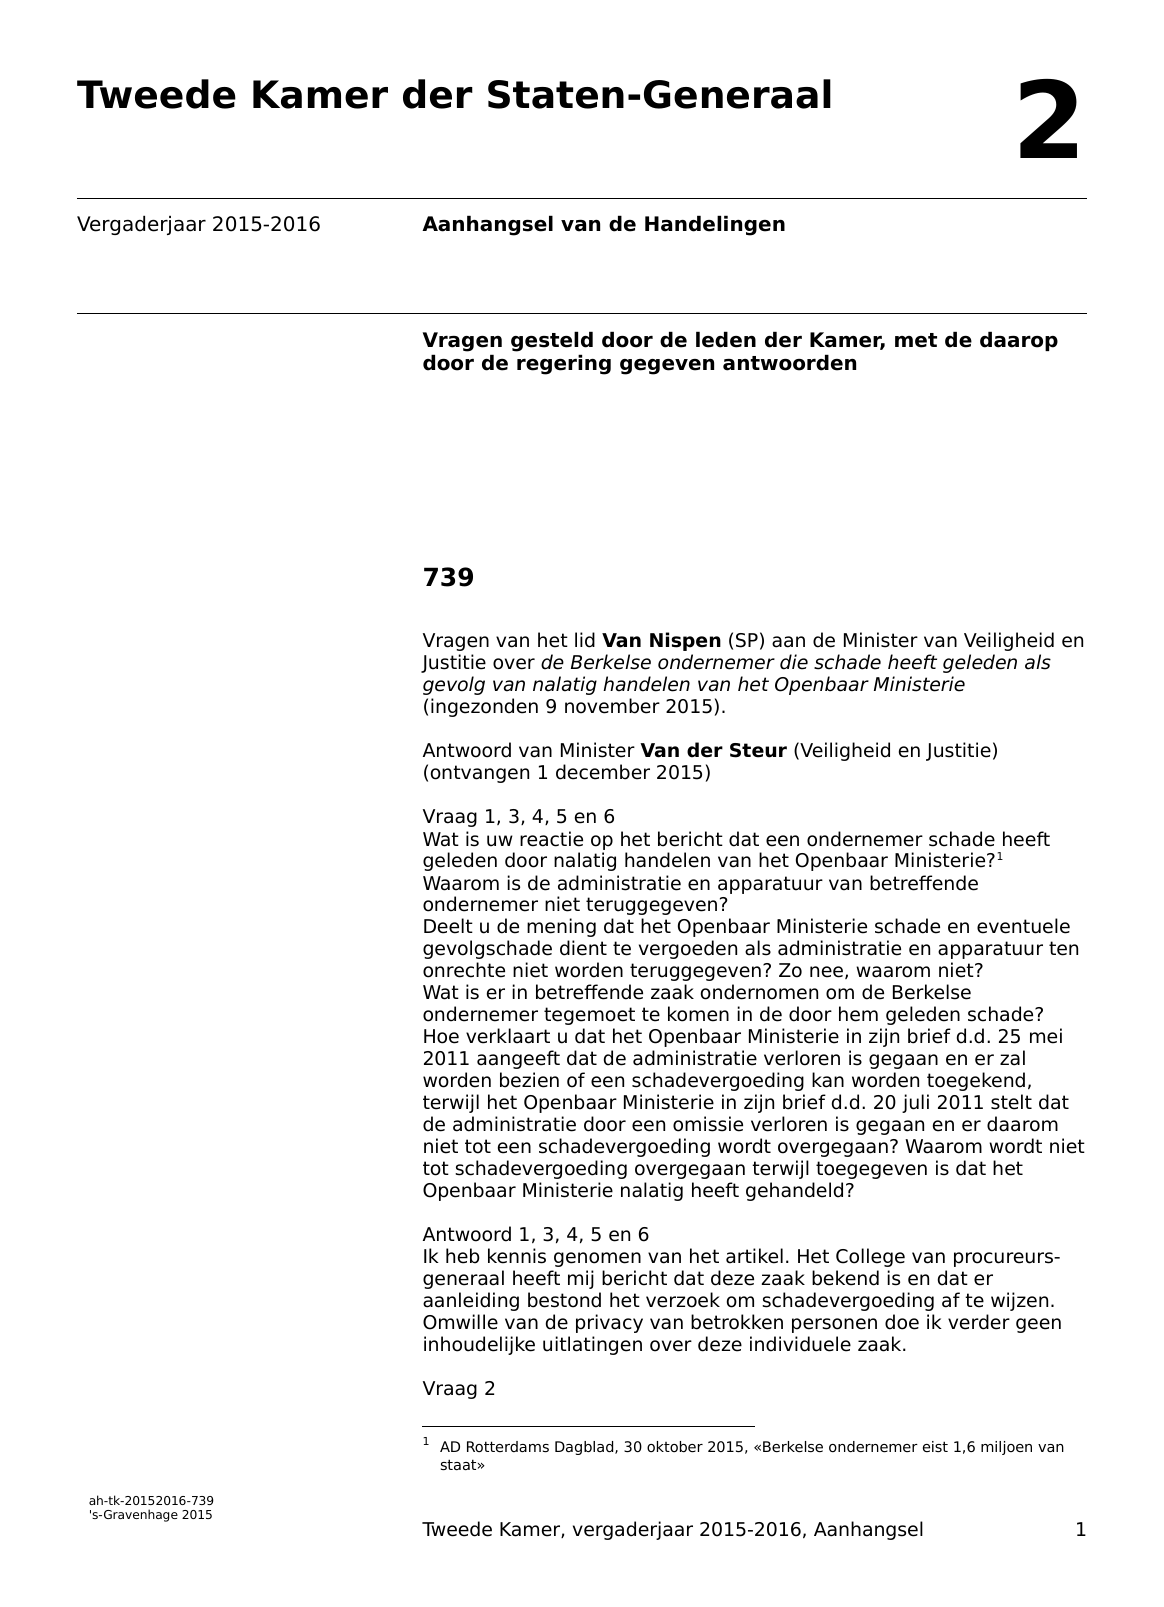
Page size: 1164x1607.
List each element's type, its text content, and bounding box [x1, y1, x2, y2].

text ah-tk-20152016-739 [88, 1494, 323, 1508]
text Antwoord 1, 3, 4, 5 en 6 [422, 1224, 1087, 1246]
text Vraag 2 [422, 1378, 1087, 1400]
table_cell [77, 314, 422, 375]
text Wat is er in betreffende zaak ondernomen om de Berkelse ondernemer tegemoet te komen in de door hem geleden schade? [422, 982, 1087, 1026]
text Hoe verklaart u dat het Openbaar Ministerie in zijn brief d.d. 25 mei 2011 aangeeft dat de administratie verloren is gegaan en er zal worden bezien of een schadevergoeding kan worden toegekend, terwijl het Openbaar Ministerie in zijn brief d.d. 20 juli 2011 stelt dat de administratie door een omissie verloren is gegaan en er daarom niet tot een schadevergoeding wordt overgegaan? Waarom wordt niet tot schadevergoeding overgegaan terwijl toegegeven is dat het Openbaar Ministerie nalatig heeft gehandeld? [422, 1026, 1087, 1202]
text Vragen van het lid Van Nispen (SP) aan de Minister van Veiligheid en Justitie over de Berkelse ondernemer die schade heeft geleden als gevolg van nalatig handelen van het Openbaar Ministerie (ingezonden 9 november 2015). [422, 630, 1087, 718]
text Deelt u de mening dat het Openbaar Ministerie schade en eventuele gevolgschade dient te vergoeden als administratie en apparatuur ten onrechte niet worden teruggegeven? Zo nee, waarom niet? [422, 916, 1087, 982]
table_cell Vragen gesteld door de leden der Kamer, met de daarop door de regering gegeven antwoorden [422, 314, 1087, 375]
text Wat is uw reactie op het bericht dat een ondernemer schade heeft geleden door nalatig handelen van het Openbaar Ministerie? [422, 828, 1087, 872]
text AD Rotterdams Dagblad, 30 oktober 2015, «Berkelse ondernemer eist 1,6 miljoen van staat» [422, 1435, 1087, 1474]
text 's-Gravenhage 2015 [88, 1508, 323, 1522]
table_cell Vergaderjaar 2015-2016 [77, 199, 422, 313]
text Antwoord van Minister Van der Steur (Veiligheid en Justitie) (ontvangen 1 december 2015) [422, 740, 1087, 784]
text 739 [422, 563, 1087, 592]
text Ik heb kennis genomen van het artikel. Het College van procureurs-generaal heeft mij bericht dat deze zaak bekend is en dat er aanleiding bestond het verzoek om schadevergoeding af te wijzen. Omwille van de privacy van betrokken personen doe ik verder geen inhoudelijke uitlatingen over deze individuele zaak. [422, 1246, 1087, 1356]
table_cell Aanhangsel van de Handelingen [422, 199, 1087, 313]
text Vraag 1, 3, 4, 5 en 6 [422, 806, 1087, 828]
text Waarom is de administratie en apparatuur van betreffende ondernemer niet teruggegeven? [422, 872, 1087, 916]
table_header Tweede Kamer der Staten-Generaal [77, 59, 886, 198]
table_header 2 [886, 59, 1087, 198]
